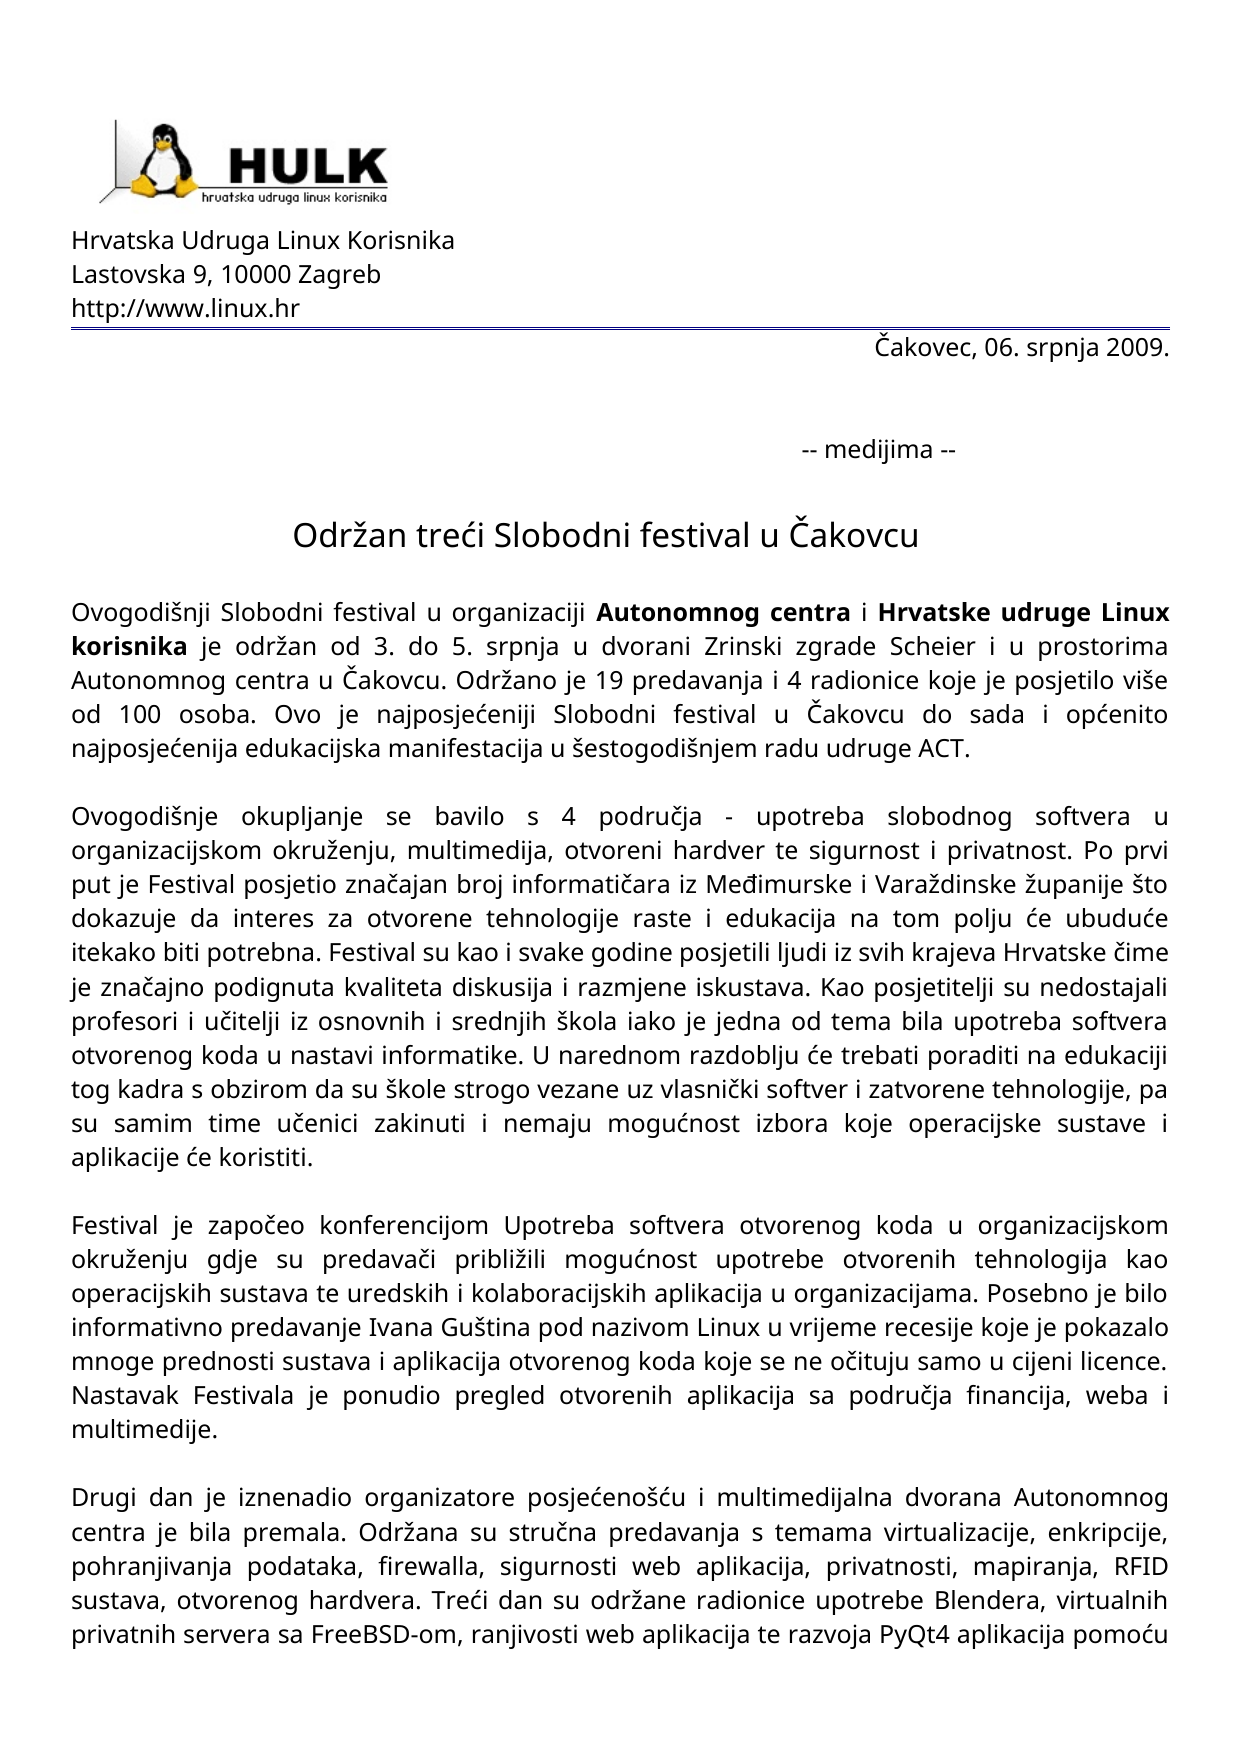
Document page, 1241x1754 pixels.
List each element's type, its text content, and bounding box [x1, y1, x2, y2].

text Hrvatska Udruga Linux Korisnika [71, 223, 1170, 257]
text http://www.linux.hr [71, 291, 1170, 327]
text Drugi dan je iznenadio organizatore posjećenošću i multimedijalna dvorana Autonomnog centra je bila premala. Održana su stručna predavanja s temama virtualizacije, enkripcije, pohranjivanja podataka, firewalla, sigurnosti web aplikacija, privatnosti, mapiranja, RFID sustava, otvorenog hardvera. Treći dan su održane radionice upotrebe Blendera, virtualnih privatnih servera sa FreeBSD-om, ranjivosti web aplikacija te razvoja PyQt4 aplikacija pomoću [71, 1480, 1170, 1650]
text Ovogodišnje okupljanje se bavilo s 4 područja - upotreba slobodnog softvera u organizacijskom okruženju, multimedija, otvoreni hardver te sigurnost i privatnost. Po prvi put je Festival posjetio značajan broj informatičara iz Međimurske i Varaždinske županije što dokazuje da interes za otvorene tehnologije raste i edukacija na tom polju će ubuduće itekako biti potrebna. Festival su kao i svake godine posjetili ljudi iz svih krajeva Hrvatske čime je značajno podignuta kvaliteta diskusija i razmjene iskustava. Kao posjetitelji su nedostajali profesori i učitelji iz osnovnih i srednjih škola iako je jedna od tema bila upotreba softvera otvorenog koda u nastavi informatike. U narednom razdoblju će trebati poraditi na edukaciji tog kadra s obzirom da su škole strogo vezane uz vlasnički softver i zatvorene tehnologije, pa su samim time učenici zakinuti i nemaju mogućnost izbora koje operacijske sustave i aplikacije će koristiti. [71, 799, 1170, 1173]
picture [87, 108, 392, 214]
text Ovogodišnji Slobodni festival u organizaciji Autonomnog centra i Hrvatske udruge Linux korisnika je održan od 3. do 5. srpnja u dvorani Zrinski zgrade Scheier i u prostorima Autonomnog centra u Čakovcu. Održano je 19 predavanja i 4 radionice koje je posjetilo više od 100 osoba. Ovo je najposjećeniji Slobodni festival u Čakovcu do sada i općenito najposjećenija edukacijska manifestacija u šestogodišnjem radu udruge ACT. [71, 594, 1170, 765]
text -- medijima -- [71, 431, 1170, 466]
text Festival je započeo konferencijom Upotreba softvera otvorenog koda u organizacijskom okruženju gdje su predavači približili mogućnost upotrebe otvorenih tehnologija kao operacijskih sustava te uredskih i kolaboracijskih aplikacija u organizacijama. Posebno je bilo informativno predavanje Ivana Guština pod nazivom Linux u vrijeme recesije koje je pokazalo mnoge prednosti sustava i aplikacija otvorenog koda koje se ne očituju samo u cijeni licence. Nastavak Festivala je ponudio pregled otvorenih aplikacija sa područja financija, weba i multimedije. [71, 1208, 1170, 1446]
text Održan treći Slobodni festival u Čakovcu [71, 512, 1241, 557]
text Lastovska 9, 10000 Zagreb [71, 257, 1170, 291]
text Čakovec, 06. srpnja 2009. [71, 330, 1170, 363]
